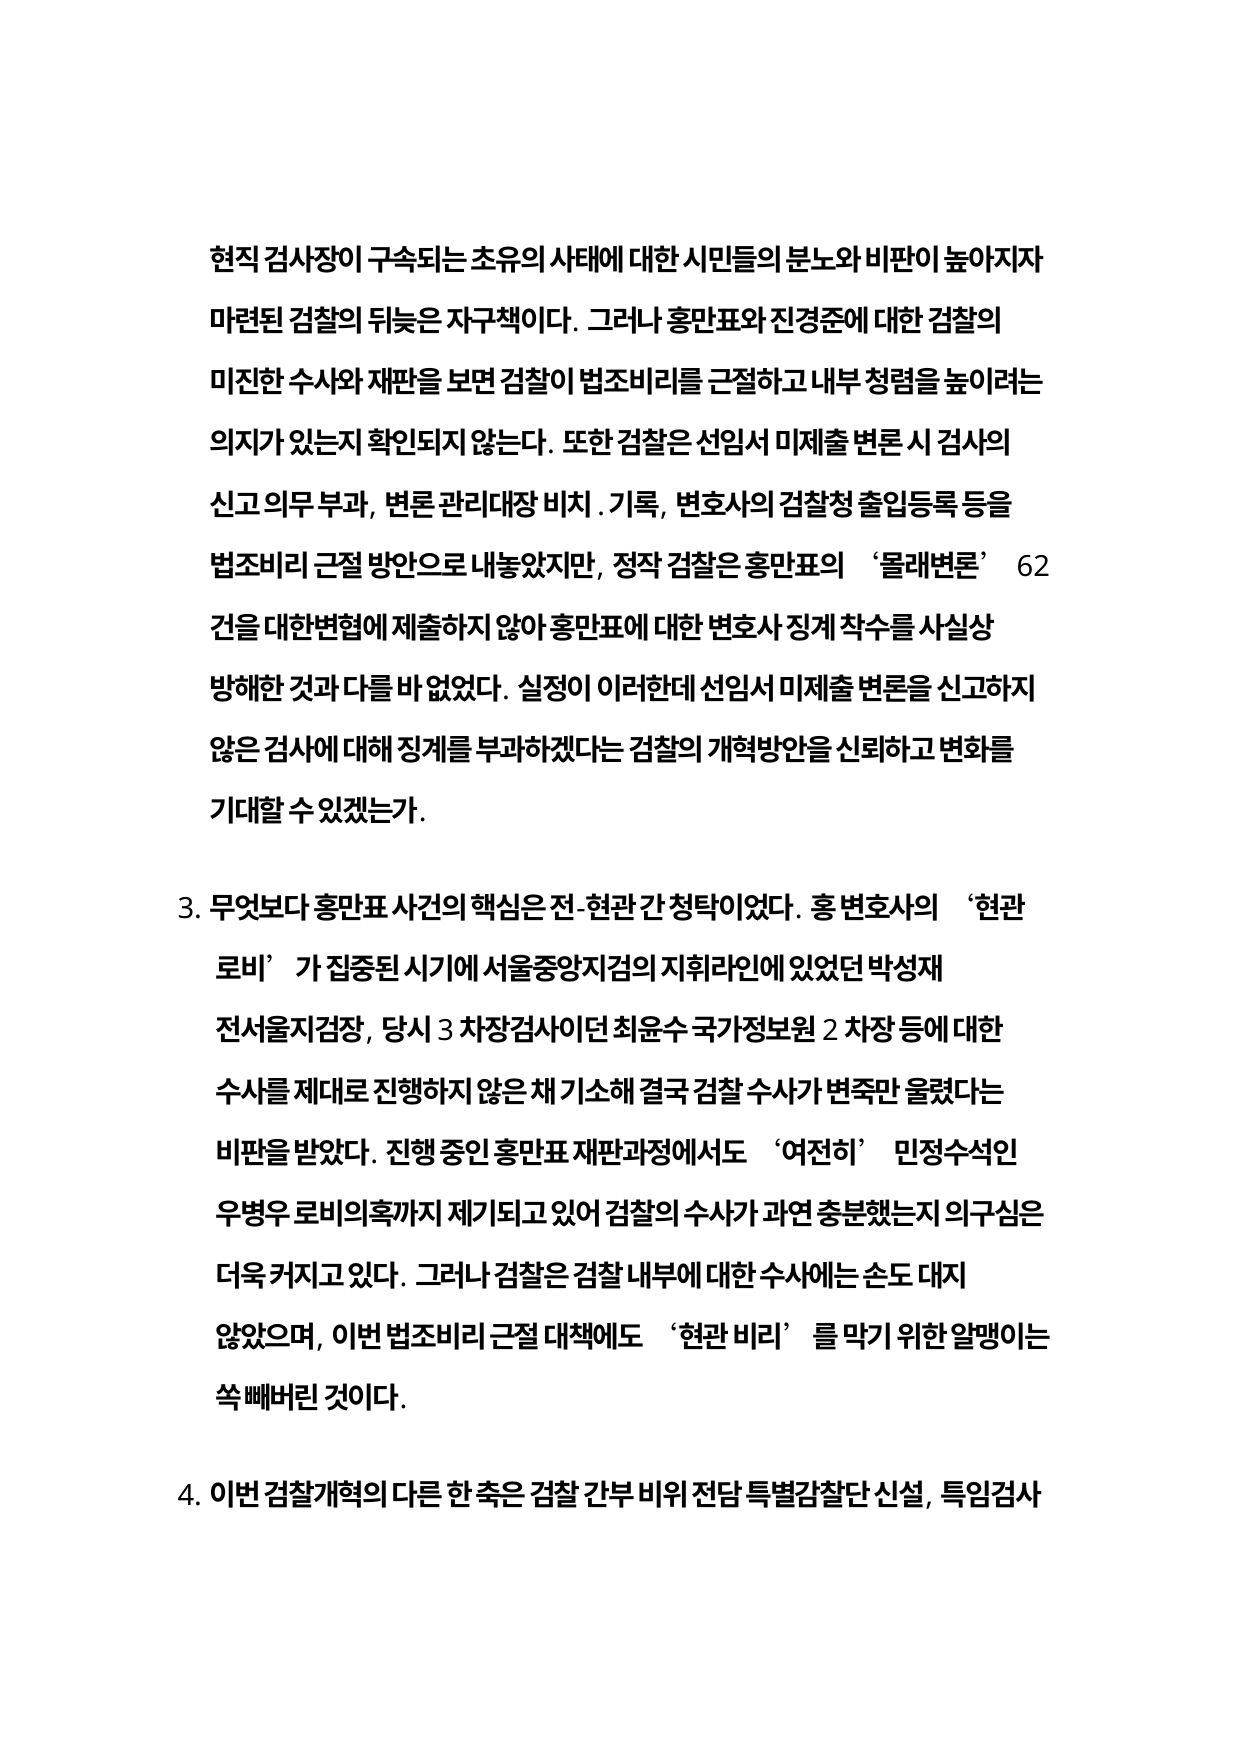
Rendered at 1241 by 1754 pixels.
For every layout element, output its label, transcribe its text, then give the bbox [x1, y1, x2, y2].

text 4. 이번 검찰개혁의 다른 한 축은 검찰 간부 비위 전담 특별감찰단 신설, 특임검사 [177, 1471, 1063, 1513]
text 현직 검사장이 구속되는 초유의 사태에 대한 시민들의 분노와 비판이 높아지자 마련된 검찰의 뒤늦은 자구책이다. 그러나 홍만표와 진경준에 대한 검찰의 미진한 수사와 재판을 보면 검찰이 법조비리를 근절하고 내부 청렴을 높이려는 의지가 있는지 확인되지 않는다. 또한 검찰은 선임서 미제출 변론 시 검사의 신고 의무 부과, 변론 관리대장 비치․기록, 변호사의 검찰청 출입등록 등을 법조비리 근절 방안으로 내놓았지만, 정작 검찰은 홍만표의 ‘몰래변론’ 62건을 대한변협에 제출하지 않아 홍만표에 대한 변호사 징계 착수를 사실상 방해한 것과 다를 바 없었다. 실정이 이러한데 선임서 미제출 변론을 신고하지 않은 검사에 대해 징계를 부과하겠다는 검찰의 개혁방안을 신뢰하고 변화를 기대할 수 있겠는가. [177, 236, 1063, 830]
text 3. 무엇보다 홍만표 사건의 핵심은 전-현관 간 청탁이었다. 홍 변호사의 ‘현관 로비’가 집중된 시기에 서울중앙지검의 지휘라인에 있었던 박성재 전서울지검장, 당시 3차장검사이던 최윤수 국가정보원 2차장 등에 대한 수사를 제대로 진행하지 않은 채 기소해 결국 검찰 수사가 변죽만 울렸다는 비판을 받았다. 진행 중인 홍만표 재판과정에서도 ‘여전히’ 민정수석인 우병우 로비의혹까지 제기되고 있어 검찰의 수사가 과연 충분했는지 의구심은 더욱 커지고 있다. 그러나 검찰은 검찰 내부에 대한 수사에는 손도 대지 않았으며, 이번 법조비리 근절 대책에도 ‘현관 비리’를 막기 위한 알맹이는 쏙 빼버린 것이다. [177, 884, 1063, 1417]
